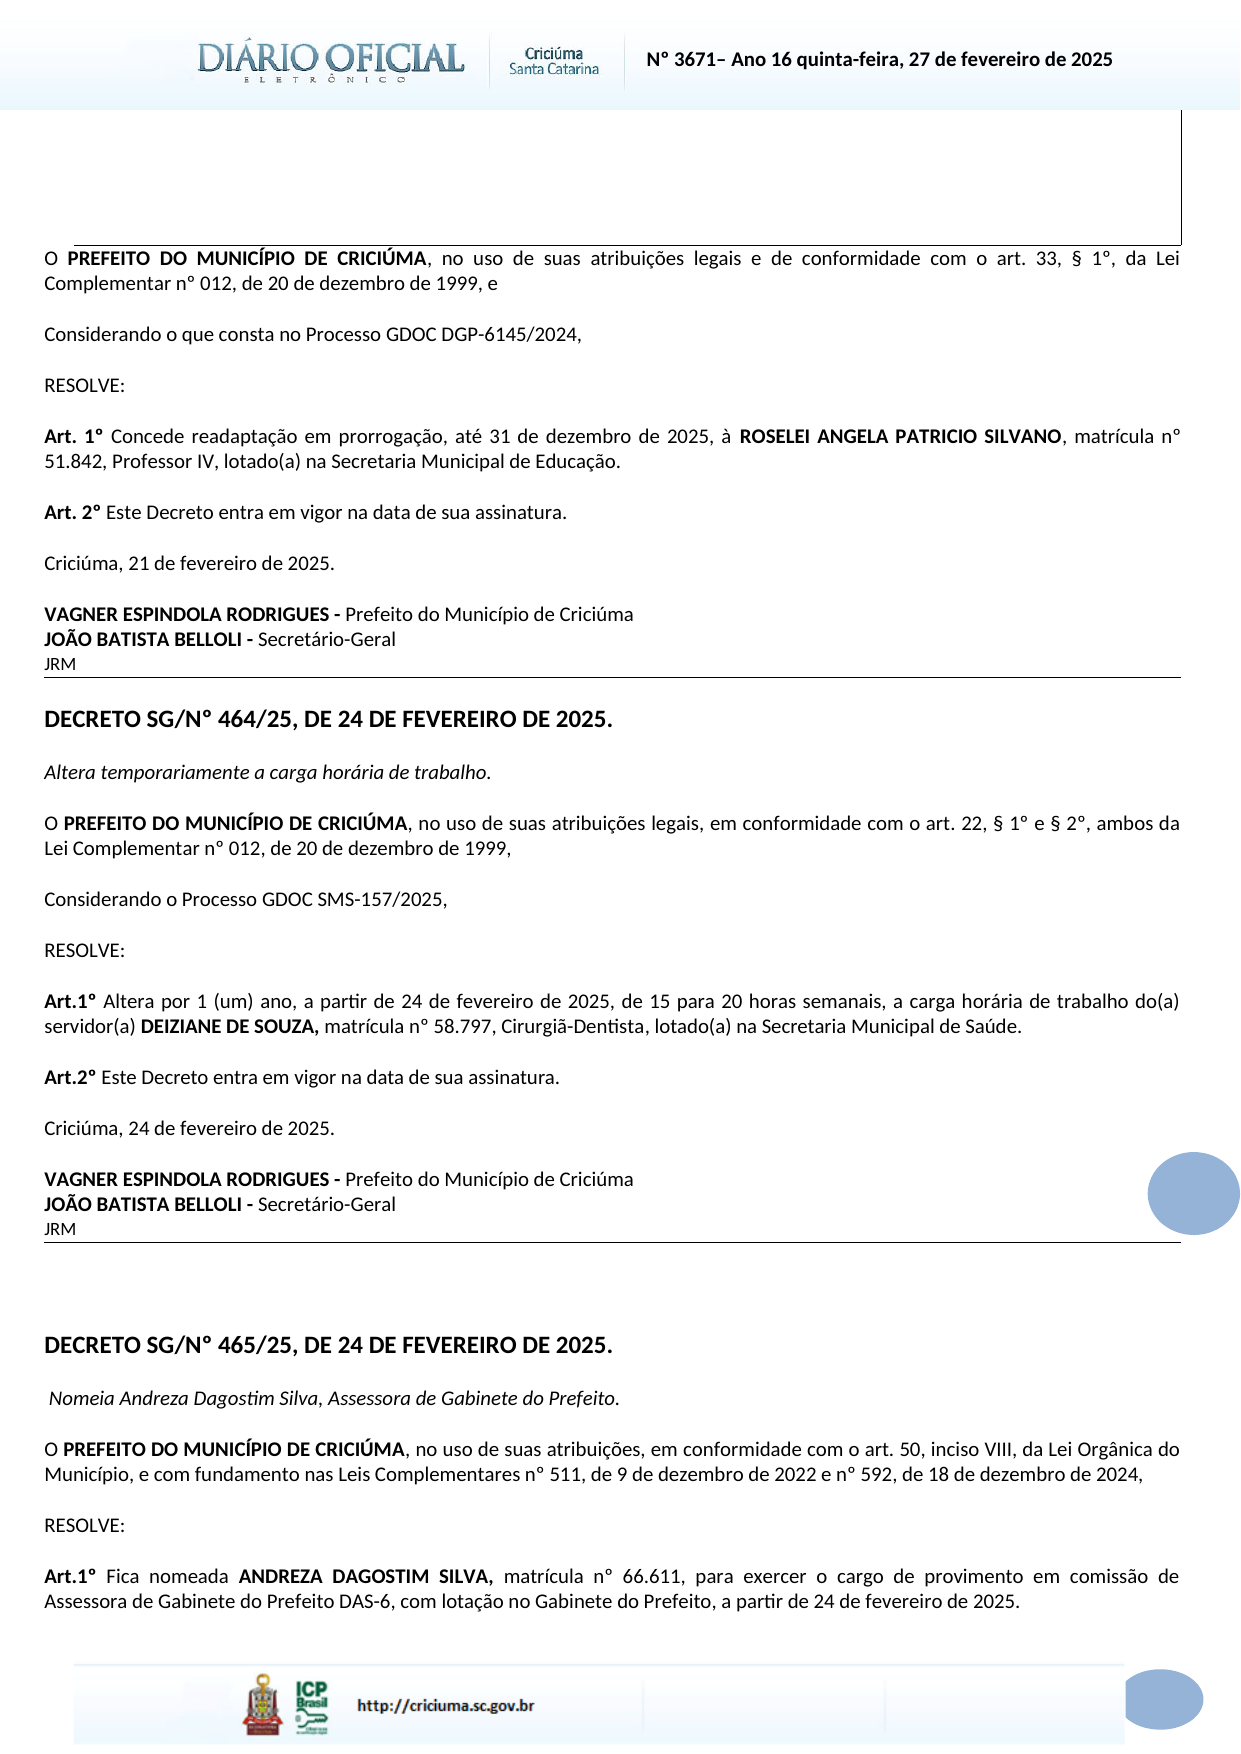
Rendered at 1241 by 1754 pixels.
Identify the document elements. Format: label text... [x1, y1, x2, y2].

text JRM [44, 1217, 1181, 1242]
text RESOLVE: [44, 372, 1181, 398]
text Art.2º Este Decreto entra em vigor na data de sua assinatura. [44, 1064, 1181, 1090]
text DECRETO SG/Nº 464/25, DE 24 DE FEVEREIRO DE 2025. [44, 703, 1181, 734]
text RESOLVE: [44, 937, 1181, 963]
text JOÃO BATISTA BELLOLI - Secretário-Geral [44, 626, 1181, 652]
text O PREFEITO DO MUNICÍPIO DE CRICIÚMA, no uso de suas atribuições legais e de conformidade com o art. 33, § 1º, da Lei Complementar nº 012, de 20 de dezembro de 1999, e [44, 245, 1181, 296]
text O PREFEITO DO MUNICÍPIO DE CRICIÚMA, no uso de suas atribuições, em conformidade com o art. 50, inciso VIII, da Lei Orgânica do Município, e com fundamento nas Leis Complementares nº 511, de 9 de dezembro de 2022 e nº 592, de 18 de dezembro de 2024, [44, 1436, 1181, 1487]
text VAGNER ESPINDOLA RODRIGUES - Prefeito do Município de Criciúma [44, 1166, 1158, 1191]
text VAGNER ESPINDOLA RODRIGUES - Prefeito do Município de Criciúma [44, 601, 1181, 626]
text O PREFEITO DO MUNICÍPIO DE CRICIÚMA, no uso de suas atribuições legais, em conformidade com o art. 22, § 1º e § 2º, ambos da Lei Complementar nº 012, de 20 de dezembro de 1999, [44, 810, 1181, 861]
text Nomeia Andreza Dagostim Silva, Assessora de Gabinete do Prefeito. [44, 1385, 1181, 1411]
text Art.1º Fica nomeada ANDREZA DAGOSTIM SILVA, matrícula nº 66.611, para exercer o cargo de provimento em comissão de Assessora de Gabinete do Prefeito DAS-6, com lotação no Gabinete do Prefeito, a partir de 24 de fevereiro de 2025. [44, 1563, 1181, 1614]
text Art.1º Altera por 1 (um) ano, a partir de 24 de fevereiro de 2025, de 15 para 20 horas semanais, a carga horária de trabalho do(a) servidor(a) DEIZIANE DE SOUZA, matrícula nº 58.797, Cirurgiã-Dentista, lotado(a) na Secretaria Municipal de Saúde. [44, 988, 1181, 1039]
text Criciúma, 21 de fevereiro de 2025. [44, 550, 1181, 576]
text Altera temporariamente a carga horária de trabalho. [44, 759, 1181, 785]
text JOÃO BATISTA BELLOLI - Secretário-Geral [44, 1191, 1155, 1217]
text RESOLVE: [44, 1512, 1181, 1538]
text Considerando o Processo GDOC SMS-157/2025, [44, 886, 1181, 912]
text Art. 2º Este Decreto entra em vigor na data de sua assinatura. [44, 499, 1181, 525]
text Considerando o que consta no Processo GDOC DGP-6145/2024, [44, 321, 1181, 347]
text Criciúma, 24 de fevereiro de 2025. [44, 1115, 1181, 1141]
text JRM [44, 652, 1181, 677]
text Art. 1º Concede readaptação em prorrogação, até 31 de dezembro de 2025, à ROSELEI ANGELA PATRICIO SILVANO, matrícula nº 51.842, Professor IV, lotado(a) na Secretaria Municipal de Educação. [44, 423, 1181, 474]
text DECRETO SG/Nº 465/25, DE 24 DE FEVEREIRO DE 2025. [44, 1329, 1181, 1360]
